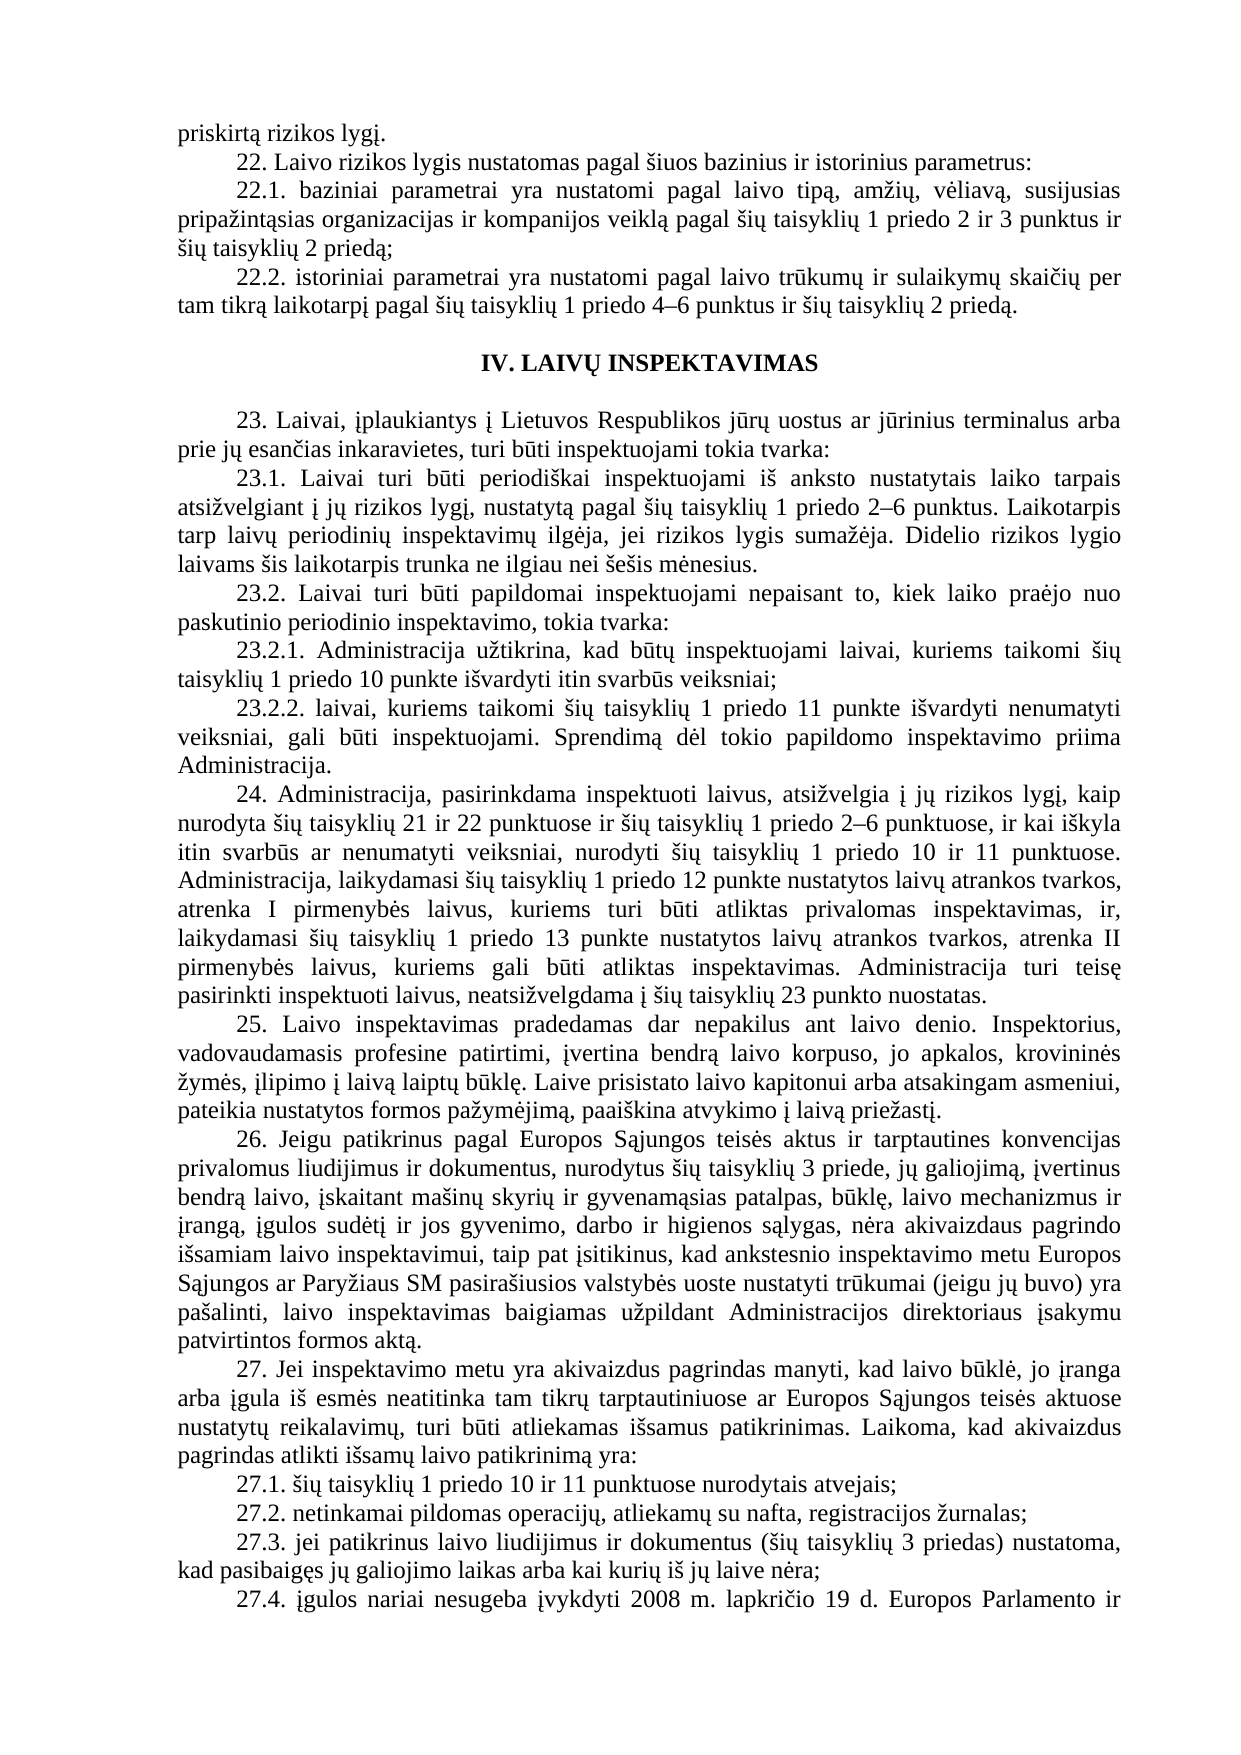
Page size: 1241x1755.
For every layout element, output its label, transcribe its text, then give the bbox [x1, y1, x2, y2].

text 22. Laivo rizikos lygis nustatomas pagal šiuos bazinius ir istorinius parametrus: [177, 147, 1122, 176]
text 23.2. Laivai turi būti papildomai inspektuojami nepaisant to, kiek laiko praėjo nuo paskutinio periodinio inspektavimo, tokia tvarka: [177, 578, 1122, 636]
text 24. Administracija, pasirinkdama inspektuoti laivus, atsižvelgia į jų rizikos lygį, kaip nurodyta šių taisyklių 21 ir 22 punktuose ir šių taisyklių 1 priedo 2–6 punktuose, ir kai iškyla itin svarbūs ar nenumatyti veiksniai, nurodyti šių taisyklių 1 priedo 10 ir 11 punktuose. Administracija, laikydamasi šių taisyklių 1 priedo 12 punkte nustatytos laivų atrankos tvarkos, atrenka I pirmenybės laivus, kuriems turi būti atliktas privalomas inspektavimas, ir, laikydamasi šių taisyklių 1 priedo 13 punkte nustatytos laivų atrankos tvarkos, atrenka II pirmenybės laivus, kuriems gali būti atliktas inspektavimas. Administracija turi teisę pasirinkti inspektuoti laivus, neatsižvelgdama į šių taisyklių 23 punkto nuostatas. [177, 779, 1122, 1009]
text 23.2.1. Administracija užtikrina, kad būtų inspektuojami laivai, kuriems taikomi šių taisyklių 1 priedo 10 punkte išvardyti itin svarbūs veiksniai; [177, 636, 1122, 693]
text IV. LAIVŲ INSPEKTAVIMAS [177, 348, 1122, 377]
text 22.1. baziniai parametrai yra nustatomi pagal laivo tipą, amžių, vėliavą, susijusias pripažintąsias organizacijas ir kompanijos veiklą pagal šių taisyklių 1 priedo 2 ir 3 punktus ir šių taisyklių 2 priedą; [177, 176, 1122, 262]
text 27.3. jei patikrinus laivo liudijimus ir dokumentus (šių taisyklių 3 priedas) nustatoma, kad pasibaigęs jų galiojimo laikas arba kai kurių iš jų laive nėra; [177, 1527, 1122, 1584]
text 26. Jeigu patikrinus pagal Europos Sąjungos teisės aktus ir tarptautines konvencijas privalomus liudijimus ir dokumentus, nurodytus šių taisyklių 3 priede, jų galiojimą, įvertinus bendrą laivo, įskaitant mašinų skyrių ir gyvenamąsias patalpas, būklę, laivo mechanizmus ir įrangą, įgulos sudėtį ir jos gyvenimo, darbo ir higienos sąlygas, nėra akivaizdaus pagrindo išsamiam laivo inspektavimui, taip pat įsitikinus, kad ankstesnio inspektavimo metu Europos Sąjungos ar Paryžiaus SM pasirašiusios valstybės uoste nustatyti trūkumai (jeigu jų buvo) yra pašalinti, laivo inspektavimas baigiamas užpildant Administracijos direktoriaus įsakymu patvirtintos formos aktą. [177, 1124, 1122, 1354]
text 27.1. šių taisyklių 1 priedo 10 ir 11 punktuose nurodytais atvejais; [177, 1469, 1122, 1498]
text 23. Laivai, įplaukiantys į Lietuvos Respublikos jūrų uostus ar jūrinius terminalus arba prie jų esančias inkaravietes, turi būti inspektuojami tokia tvarka: [177, 406, 1122, 463]
text 27.2. netinkamai pildomas operacijų, atliekamų su nafta, registracijos žurnalas; [177, 1498, 1122, 1527]
text 25. Laivo inspektavimas pradedamas dar nepakilus ant laivo denio. Inspektorius, vadovaudamasis profesine patirtimi, įvertina bendrą laivo korpuso, jo apkalos, krovininės žymės, įlipimo į laivą laiptų būklę. Laive prisistato laivo kapitonui arba atsakingam asmeniui, pateikia nustatytos formos pažymėjimą, paaiškina atvykimo į laivą priežastį. [177, 1009, 1122, 1124]
text 22.2. istoriniai parametrai yra nustatomi pagal laivo trūkumų ir sulaikymų skaičių per tam tikrą laikotarpį pagal šių taisyklių 1 priedo 4–6 punktus ir šių taisyklių 2 priedą. [177, 262, 1122, 319]
text 23.2.2. laivai, kuriems taikomi šių taisyklių 1 priedo 11 punkte išvardyti nenumatyti veiksniai, gali būti inspektuojami. Sprendimą dėl tokio papildomo inspektavimo priima Administracija. [177, 693, 1122, 779]
text 27.4. įgulos nariai nesugeba įvykdyti 2008 m. lapkričio 19 d. Europos Parlamento ir [177, 1584, 1122, 1613]
text 23.1. Laivai turi būti periodiškai inspektuojami iš anksto nustatytais laiko tarpais atsižvelgiant į jų rizikos lygį, nustatytą pagal šių taisyklių 1 priedo 2–6 punktus. Laikotarpis tarp laivų periodinių inspektavimų ilgėja, jei rizikos lygis sumažėja. Didelio rizikos lygio laivams šis laikotarpis trunka ne ilgiau nei šešis mėnesius. [177, 463, 1122, 578]
text 27. Jei inspektavimo metu yra akivaizdus pagrindas manyti, kad laivo būklė, jo įranga arba įgula iš esmės neatitinka tam tikrų tarptautiniuose ar Europos Sąjungos teisės aktuose nustatytų reikalavimų, turi būti atliekamas išsamus patikrinimas. Laikoma, kad akivaizdus pagrindas atlikti išsamų laivo patikrinimą yra: [177, 1354, 1122, 1469]
text priskirtą rizikos lygį. [177, 118, 1122, 147]
